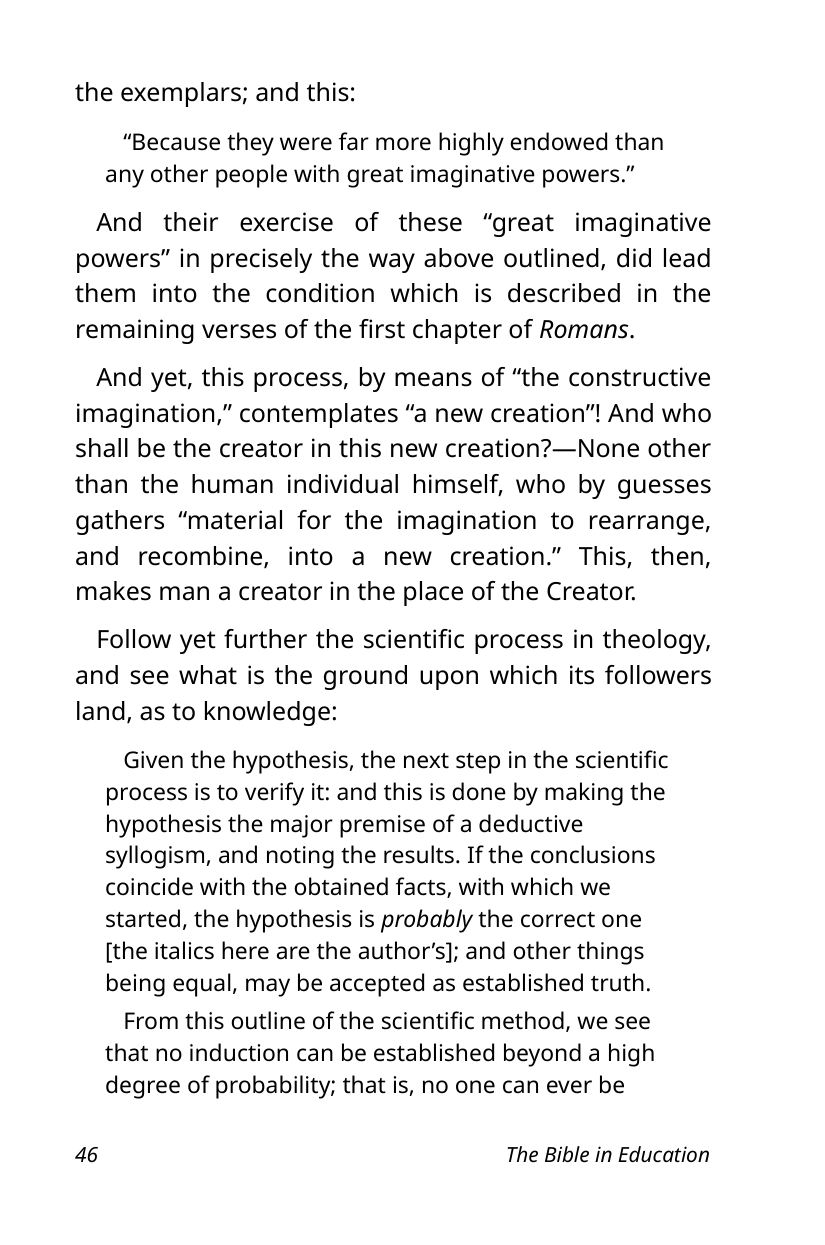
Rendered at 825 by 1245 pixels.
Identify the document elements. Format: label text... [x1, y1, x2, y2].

text And yet, this process, by means of “the constructive imagination,” contemplates “a new creation”! And who shall be the creator in this new creation?—None other than the human individual himself, who by guesses gathers “material for the imagination to rearrange, and recombine, into a new creation.” This, then, makes man a creator in the place of the Creator. [75, 359, 712, 608]
text Given the hypothesis, the next step in the scientific process is to verify it: and this is done by making the hypothesis the major premise of a deductive syllogism, and noting the results. If the conclusions coincide with the obtained facts, with which we started, the hypothesis is probably the correct one [the italics here are the author’s]; and other things being equal, may be accepted as established truth. [105, 744, 682, 998]
text “Because they were far more highly endowed than any other people with great imaginative powers.” [105, 126, 682, 189]
text the exemplars; and this: [75, 75, 712, 109]
text From this outline of the scientific method, we see that no induction can be established beyond a high degree of probability; that is, no one can ever be [105, 1005, 682, 1100]
text Follow yet further the scientific process in theology, and see what is the ground upon which its followers land, as to knowledge: [75, 622, 712, 727]
text And their exercise of these “great imaginative powers” in precisely the way above outlined, did lead them into the condition which is described in the remaining verses of the first chapter of Romans. [75, 204, 712, 346]
